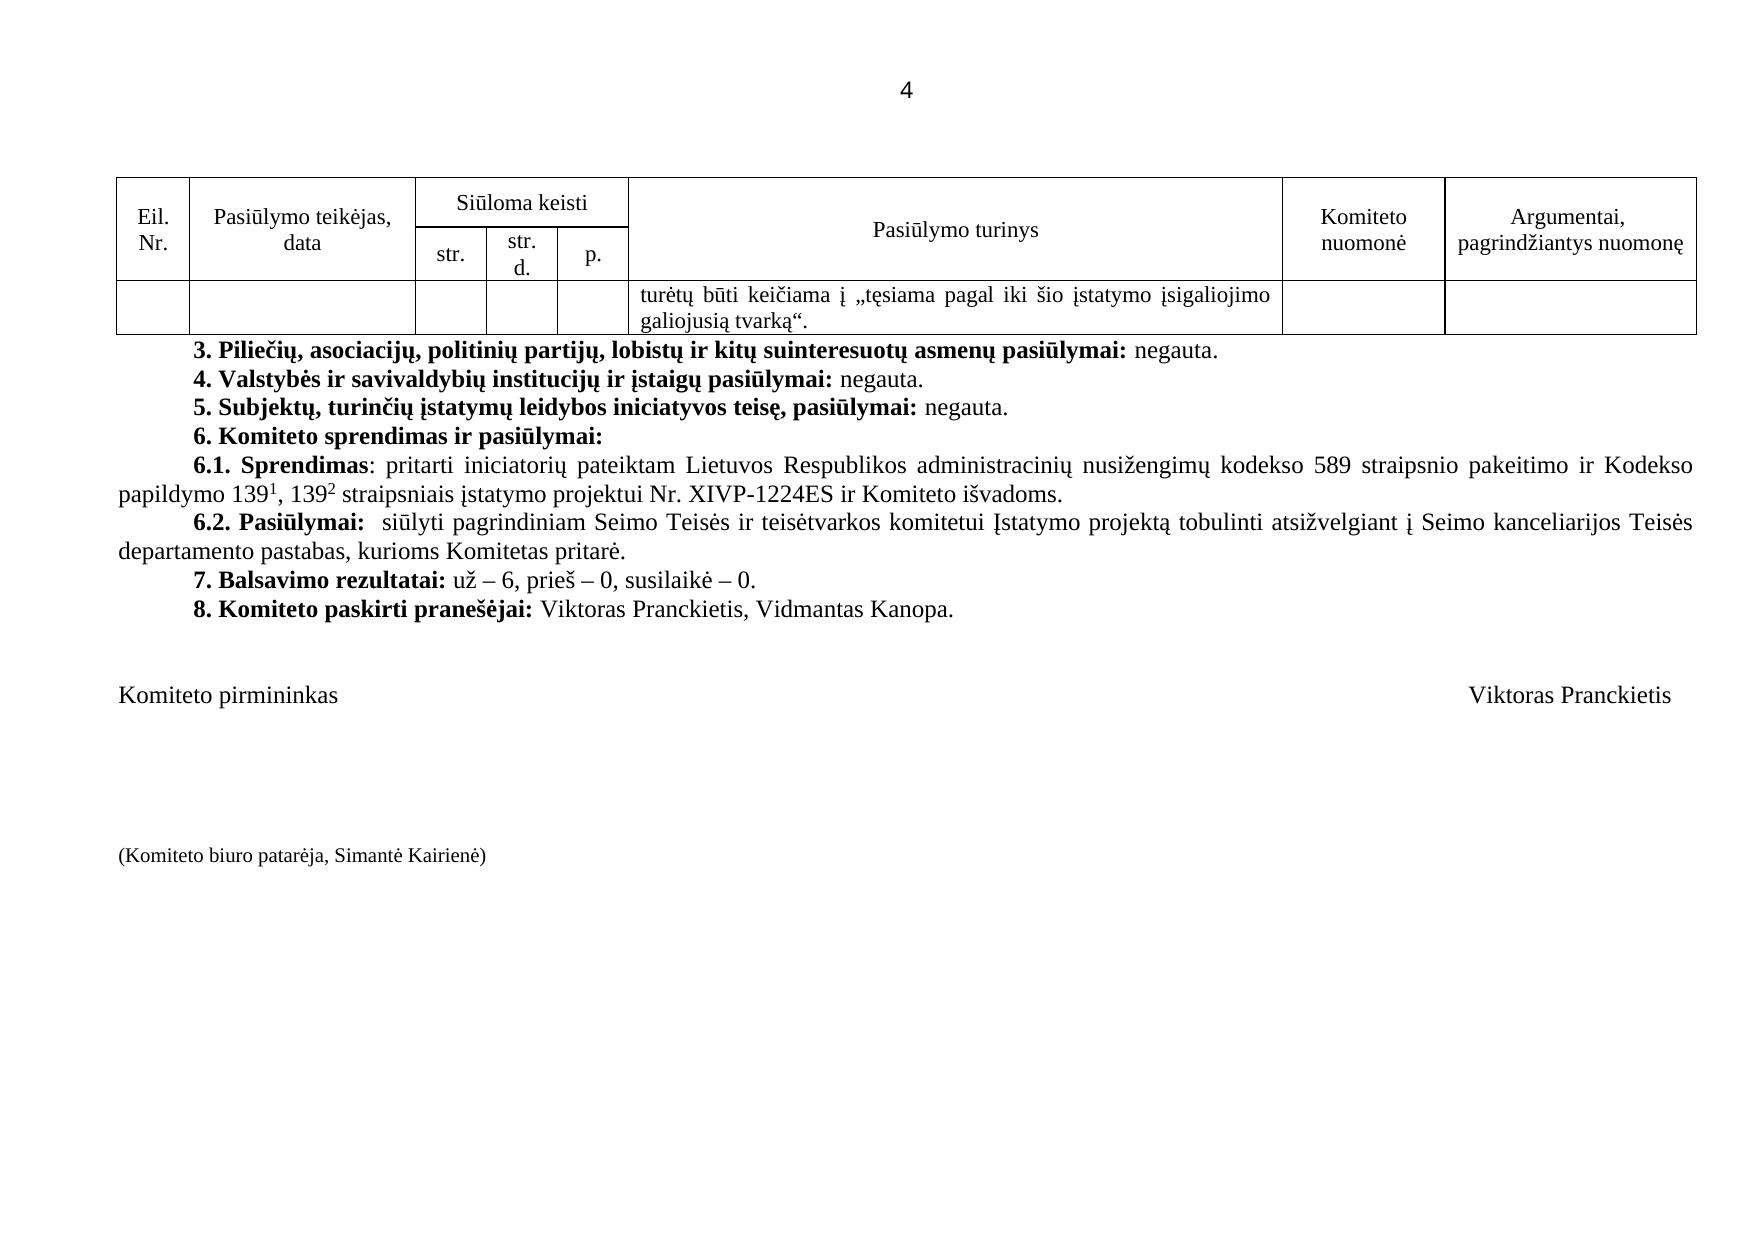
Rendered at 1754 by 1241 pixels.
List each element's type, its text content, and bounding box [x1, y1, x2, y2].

text 8. Komiteto paskirti pranešėjai: Viktoras Pranckietis, Vidmantas Kanopa. [118, 594, 1695, 622]
text Komiteto pirmininkas Viktoras Pranckietis [118, 680, 1695, 709]
text 6.2. Pasiūlymai: siūlyti pagrindiniam Seimo Teisės ir teisėtvarkos komitetui Įstatymo projektą tobulinti atsižvelgiant į Seimo kanceliarijos Teisės departamento pastabas, kurioms Komitetas pritarė. [118, 507, 1695, 565]
table_header Pasiūlymo teikėjas, data [190, 178, 415, 280]
subtitle 3. Piliečių, asociacijų, politinių partijų, lobistų ir kitų suinteresuotų asmenų pasiūlymai: negauta. [118, 335, 1695, 364]
table_cell p. [558, 228, 628, 280]
text (Komiteto biuro patarėja, Simantė Kairienė) [118, 843, 1695, 867]
table_header Eil. Nr. [117, 178, 189, 280]
table_cell [1283, 281, 1444, 334]
table_cell turėtų būti keičiama į „tęsiama pagal iki šio įstatymo įsigaliojimo galiojusią tvarką“. [629, 281, 1282, 334]
table_cell str. d. [487, 228, 557, 280]
text 7. Balsavimo rezultatai: už – 6, prieš – 0, susilaikė – 0. [118, 565, 1695, 594]
subtitle 4. Valstybės ir savivaldybių institucijų ir įstaigų pasiūlymai: negauta. [118, 364, 1695, 392]
table_cell [190, 281, 415, 334]
table_cell [487, 281, 557, 334]
table_cell [117, 281, 189, 334]
table_header Pasiūlymo turinys [629, 178, 1282, 280]
text 6. Komiteto sprendimas ir pasiūlymai: [118, 421, 1695, 450]
table_header Argumentai, pagrindžiantys nuomonę [1446, 178, 1696, 280]
table_cell [416, 281, 486, 334]
table_cell [1446, 281, 1696, 334]
table_header Siūloma keisti [416, 178, 628, 226]
table_header Komiteto nuomonė [1283, 178, 1444, 280]
subtitle 5. Subjektų, turinčių įstatymų leidybos iniciatyvos teisę, pasiūlymai: negauta. [118, 392, 1695, 421]
table_cell str. [416, 228, 486, 280]
text 6.1. Sprendimas: pritarti iniciatorių pateiktam Lietuvos Respublikos administracinių nusižengimų kodekso 589 straipsnio pakeitimo ir Kodekso papildymo 1391, 1392 straipsniais įstatymo projektui Nr. XIVP-1224ES ir Komiteto išvadoms. [118, 450, 1695, 507]
table_cell [558, 281, 628, 334]
